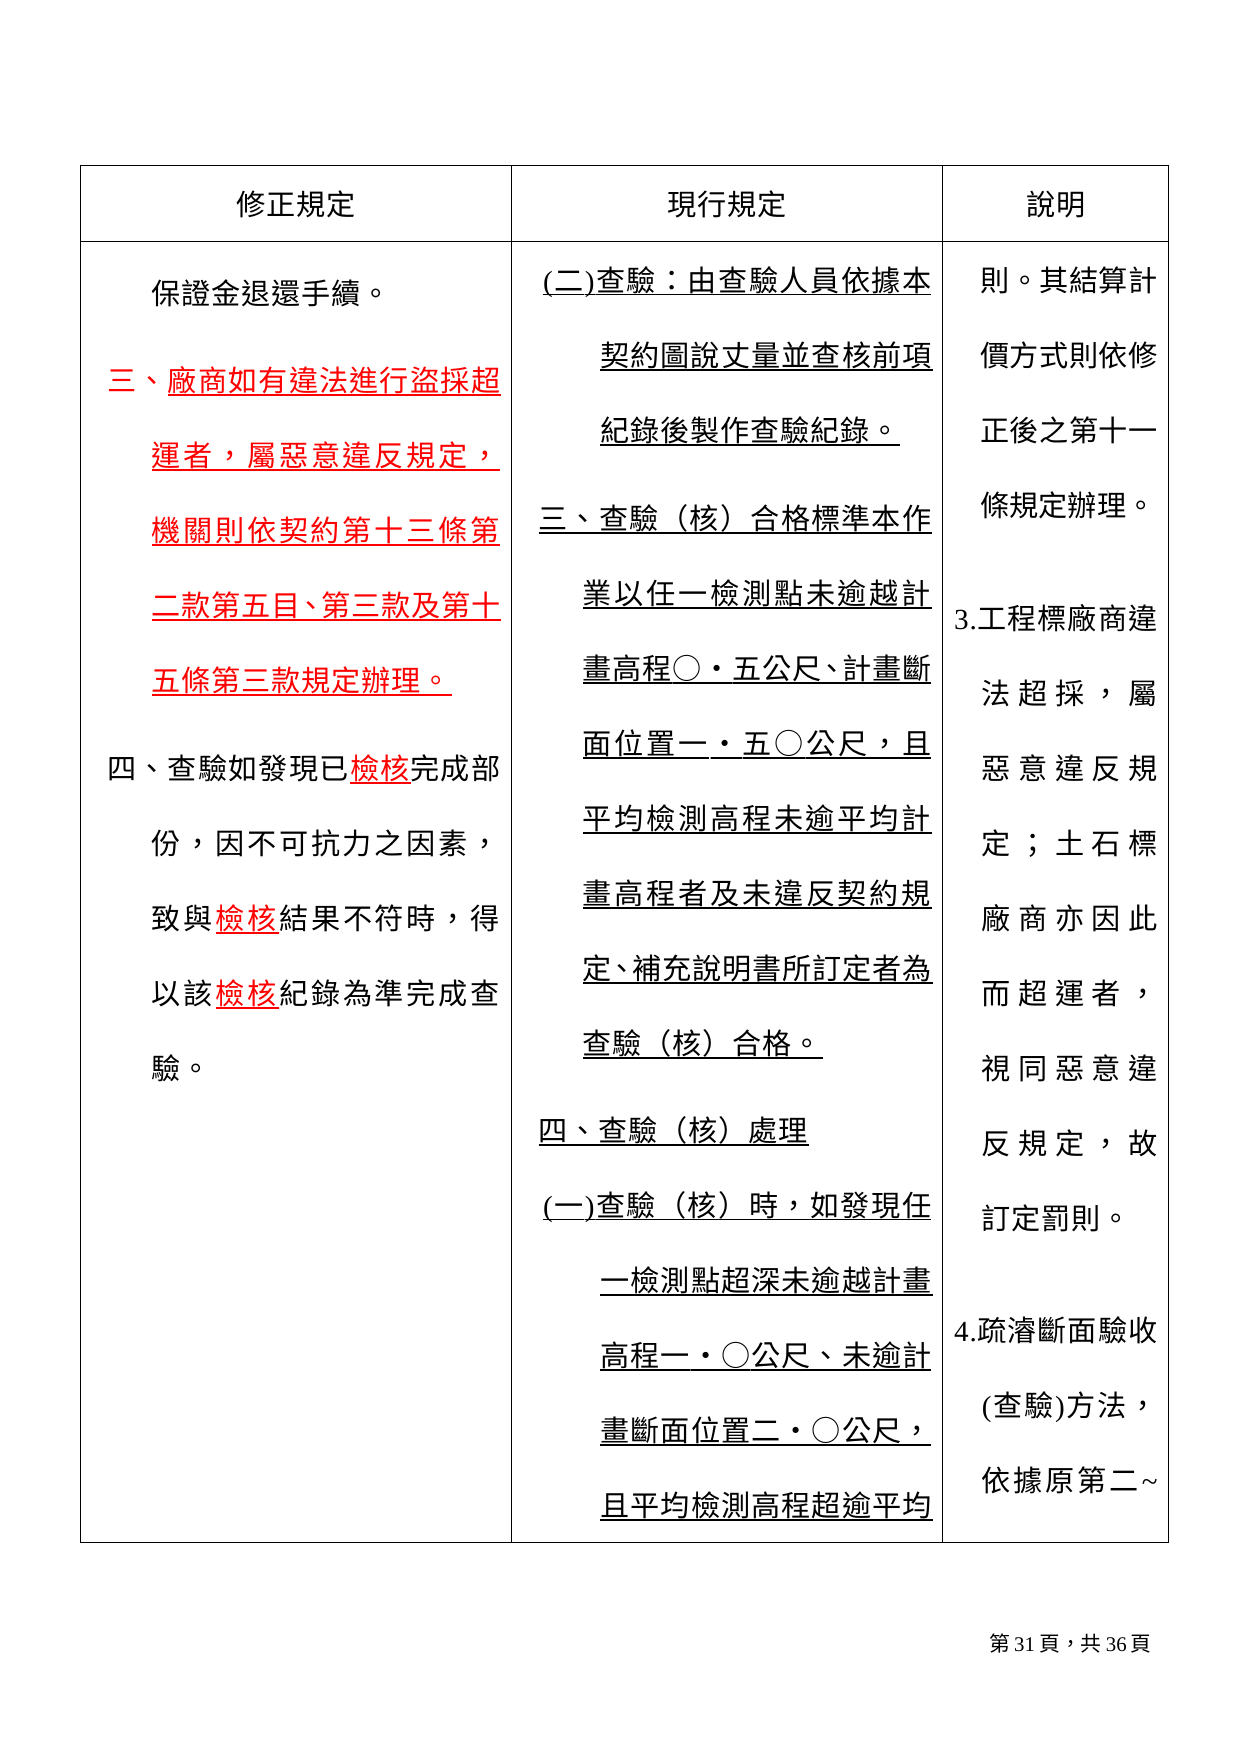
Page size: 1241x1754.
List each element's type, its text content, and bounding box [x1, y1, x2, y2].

table_cell (二)查驗：由查驗人員依據本契約圖說丈量並查核前項紀錄後製作查驗紀錄。 三、查驗（核）合格標準本作業以任一檢測點未逾越計畫高程○‧五公尺、計畫斷面位置一‧五○公尺，且平均檢測高程未逾平均計畫高程者及未違反契約規定、補充說明書所訂定者為查驗（核）合格。 四、查驗（核）處理 (一)查驗（核）時，如發現任一檢測點超深未逾越計畫高程一‧○公尺、未逾計畫斷面位置二‧○公尺，且平均檢測高程超逾平均 [512, 242, 942, 1542]
table_header 說明 [943, 166, 1168, 241]
table_header 現行規定 [512, 166, 942, 241]
table_cell 保證金退還手續。 三、廠商如有違法進行盜採超運者，屬惡意違反規定，機關則依契約第十三條第二款第五目、第三款及第十五條第三款規定辦理。 四、查驗如發現已檢核完成部份，因不可抗力之因素，致與檢核結果不符時，得以該檢核紀錄為準完成查驗。 [81, 242, 511, 1542]
table_cell 則。其結算計價方式則依修正後之第十一條規定辦理。 3.工程標廠商違法超採，屬惡意違反規定；土石標廠商亦因此而超運者，視同惡意違反規定，故訂定罰則。 4.疏濬斷面驗收(查驗)方法，依據原第二~ [943, 242, 1168, 1542]
table_header 修正規定 [81, 166, 511, 241]
